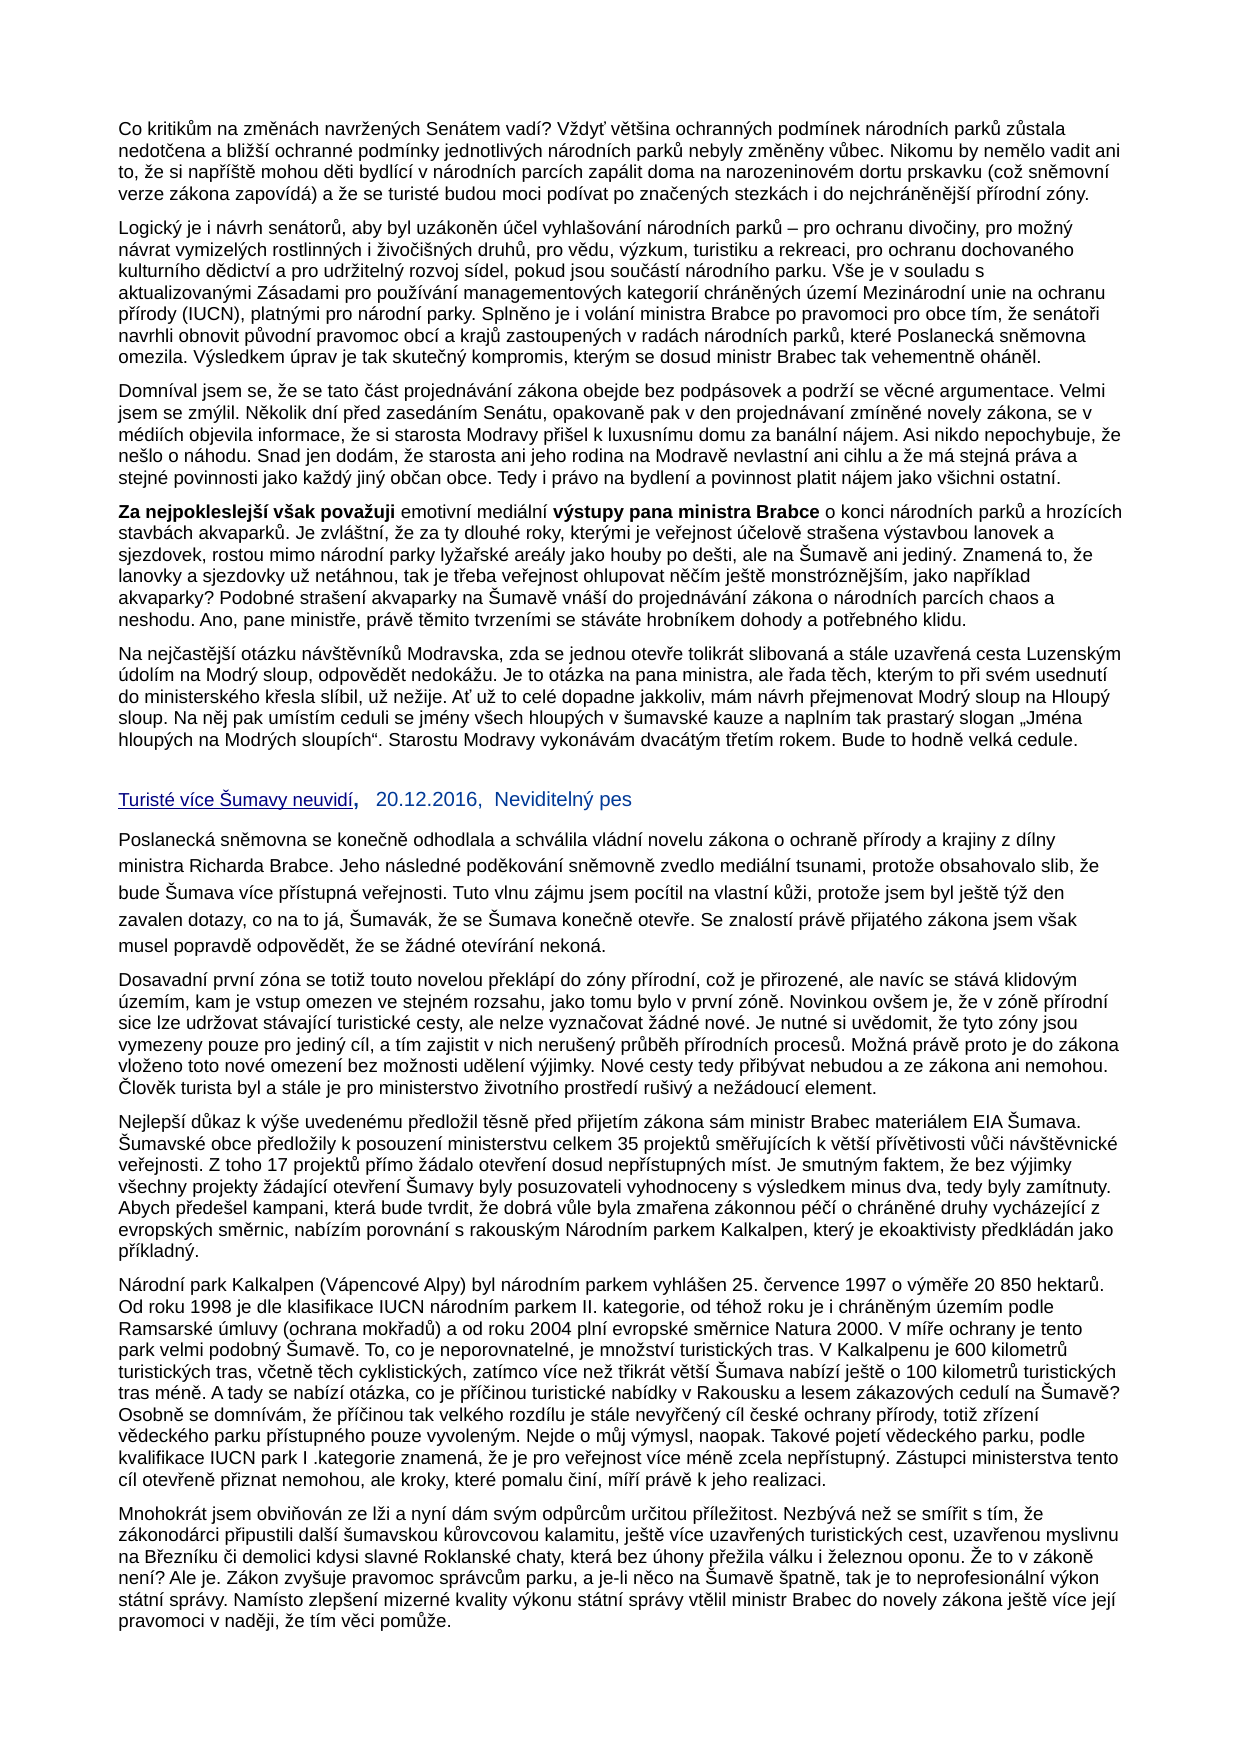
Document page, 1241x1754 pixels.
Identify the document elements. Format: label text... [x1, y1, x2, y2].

text Domníval jsem se, že se tato část projednávání zákona obejde bez podpásovek a podrží se věcné argumentace. Velmi jsem se zmýlil. Několik dní před zasedáním Senátu, opakovaně pak v den projednávaní zmíněné novely zákona, se v médiích objevila informace, že si starosta Modravy přišel k luxusnímu domu za banální nájem. Asi nikdo nepochybuje, že nešlo o náhodu. Snad jen dodám, že starosta ani jeho rodina na Modravě nevlastní ani cihlu a že má stejná práva a stejné povinnosti jako každý jiný občan obce. Tedy i právo na bydlení a povinnost platit nájem jako všichni ostatní. [118, 380, 1122, 488]
subtitle Turisté více Šumavy neuvidí, 20.12.2016, Neviditelný pes [118, 788, 1122, 811]
text Národní park Kalkalpen (Vápencové Alpy) byl národním parkem vyhlášen 25. července 1997 o výměře 20 850 hektarů. Od roku 1998 je dle klasifikace IUCN národním parkem II. kategorie, od téhož roku je i chráněným územím podle Ramsarské úmluvy (ochrana mokřadů) a od roku 2004 plní evropské směrnice Natura 2000. V míře ochrany je tento park velmi podobný Šumavě. To, co je neporovnatelné, je množství turistických tras. V Kalkalpenu je 600 kilometrů turistických tras, včetně těch cyklistických, zatímco více než třikrát větší Šumava nabízí ještě o 100 kilometrů turistických tras méně. A tady se nabízí otázka, co je příčinou turistické nabídky v Rakousku a lesem zákazových cedulí na Šumavě? Osobně se domnívám, že příčinou tak velkého rozdílu je stále nevyřčený cíl české ochrany přírody, totiž zřízení vědeckého parku přístupného pouze vyvoleným. Nejde o můj výmysl, naopak. Takové pojetí vědeckého parku, podle kvalifikace IUCN park I .kategorie znamená, že je pro veřejnost více méně zcela nepřístupný. Zástupci ministerstva tento cíl otevřeně přiznat nemohou, ale kroky, které pomalu činí, míří právě k jeho realizaci. [118, 1274, 1122, 1490]
text Na nejčastější otázku návštěvníků Modravska, zda se jednou otevře tolikrát slibovaná a stále uzavřená cesta Luzenským údolím na Modrý sloup, odpovědět nedokážu. Je to otázka na pana ministra, ale řada těch, kterým to při svém usednutí do ministerského křesla slíbil, už nežije. Ať už to celé dopadne jakkoliv, mám návrh přejmenovat Modrý sloup na Hloupý sloup. Na něj pak umístím ceduli se jmény všech hloupých v šumavské kauze a naplním tak prastarý slogan „Jména hloupých na Modrých sloupích“. Starostu Modravy vykonávám dvacátým třetím rokem. Bude to hodně velká cedule. [118, 642, 1122, 750]
text Nejlepší důkaz k výše uvedenému předložil těsně před přijetím zákona sám ministr Brabec materiálem EIA Šumava. Šumavské obce předložily k posouzení ministerstvu celkem 35 projektů směřujících k větší přívětivosti vůči návštěvnické veřejnosti. Z toho 17 projektů přímo žádalo otevření dosud nepřístupných míst. Je smutným faktem, že bez výjimky všechny projekty žádající otevření Šumavy byly posuzovateli vyhodnoceny s výsledkem minus dva, tedy byly zamítnuty. Abych předešel kampani, která bude tvrdit, že dobrá vůle byla zmařena zákonnou péčí o chráněné druhy vycházející z evropských směrnic, nabízím porovnání s rakouským Národním parkem Kalkalpen, který je ekoaktivisty předkládán jako příkladný. [118, 1111, 1122, 1262]
text Poslanecká sněmovna se konečně odhodlala a schválila vládní novelu zákona o ochraně přírody a krajiny z dílny ministra Richarda Brabce. Jeho následné poděkování sněmovně zvedlo mediální tsunami, protože obsahovalo slib, že bude Šumava více přístupná veřejnosti. Tuto vlnu zájmu jsem pocítil na vlastní kůži, protože jsem byl ještě týž den zavalen dotazy, co na to já, Šumavák, že se Šumava konečně otevře. Se znalostí právě přijatého zákona jsem však musel popravdě odpovědět, že se žádné otevírání nekoná. [118, 824, 1122, 956]
text Dosavadní první zóna se totiž touto novelou překlápí do zóny přírodní, což je přirozené, ale navíc se stává klidovým územím, kam je vstup omezen ve stejném rozsahu, jako tomu bylo v první zóně. Novinkou ovšem je, že v zóně přírodní sice lze udržovat stávající turistické cesty, ale nelze vyznačovat žádné nové. Je nutné si uvědomit, že tyto zóny jsou vymezeny pouze pro jediný cíl, a tím zajistit v nich nerušený průběh přírodních procesů. Možná právě proto je do zákona vloženo toto nové omezení bez možnosti udělení výjimky. Nové cesty tedy přibývat nebudou a ze zákona ani nemohou. Člověk turista byl a stále je pro ministerstvo životního prostředí rušivý a nežádoucí element. [118, 969, 1122, 1098]
text Za nejpokleslejší však považuji emotivní mediální výstupy pana ministra Brabce o konci národních parků a hrozících stavbách akvaparků. Je zvláštní, že za ty dlouhé roky, kterými je veřejnost účelově strašena výstavbou lanovek a sjezdovek, rostou mimo národní parky lyžařské areály jako houby po dešti, ale na Šumavě ani jediný. Znamená to, že lanovky a sjezdovky už netáhnou, tak je třeba veřejnost ohlupovat něčím ještě monstróznějším, jako například akvaparky? Podobné strašení akvaparky na Šumavě vnáší do projednávání zákona o národních parcích chaos a neshodu. Ano, pane ministře, právě těmito tvrzeními se stáváte hrobníkem dohody a potřebného klidu. [118, 501, 1122, 630]
text Mnohokrát jsem obviňován ze lži a nyní dám svým odpůrcům určitou příležitost. Nezbývá než se smířit s tím, že zákonodárci připustili další šumavskou kůrovcovou kalamitu, ještě více uzavřených turistických cest, uzavřenou myslivnu na Březníku či demolici kdysi slavné Roklanské chaty, která bez úhony přežila válku i železnou oponu. Že to v zákoně není? Ale je. Zákon zvyšuje pravomoc správcům parku, a je-li něco na Šumavě špatně, tak je to neprofesionální výkon státní správy. Namísto zlepšení mizerné kvality výkonu státní správy vtělil ministr Brabec do novely zákona ještě více její pravomoci v naději, že tím věci pomůže. [118, 1502, 1122, 1632]
text Co kritikům na změnách navržených Senátem vadí? Vždyť většina ochranných podmínek národních parků zůstala nedotčena a bližší ochranné podmínky jednotlivých národních parků nebyly změněny vůbec. Nikomu by nemělo vadit ani to, že si napříště mohou děti bydlící v národních parcích zapálit doma na narozeninovém dortu prskavku (což sněmovní verze zákona zapovídá) a že se turisté budou moci podívat po značených stezkách i do nejchráněnější přírodní zóny. [118, 118, 1122, 204]
text Logický je i návrh senátorů, aby byl uzákoněn účel vyhlašování národních parků – pro ochranu divočiny, pro možný návrat vymizelých rostlinných i živočišných druhů, pro vědu, výzkum, turistiku a rekreaci, pro ochranu dochovaného kulturního dědictví a pro udržitelný rozvoj sídel, pokud jsou součástí národního parku. Vše je v souladu s aktualizovanými Zásadami pro používání managementových kategorií chráněných území Mezinárodní unie na ochranu přírody (IUCN), platnými pro národní parky. Splněno je i volání ministra Brabce po pravomoci pro obce tím, že senátoři navrhli obnovit původní pravomoc obcí a krajů zastoupených v radách národních parků, které Poslanecká sněmovna omezila. Výsledkem úprav je tak skutečný kompromis, kterým se dosud ministr Brabec tak vehementně oháněl. [118, 217, 1122, 368]
